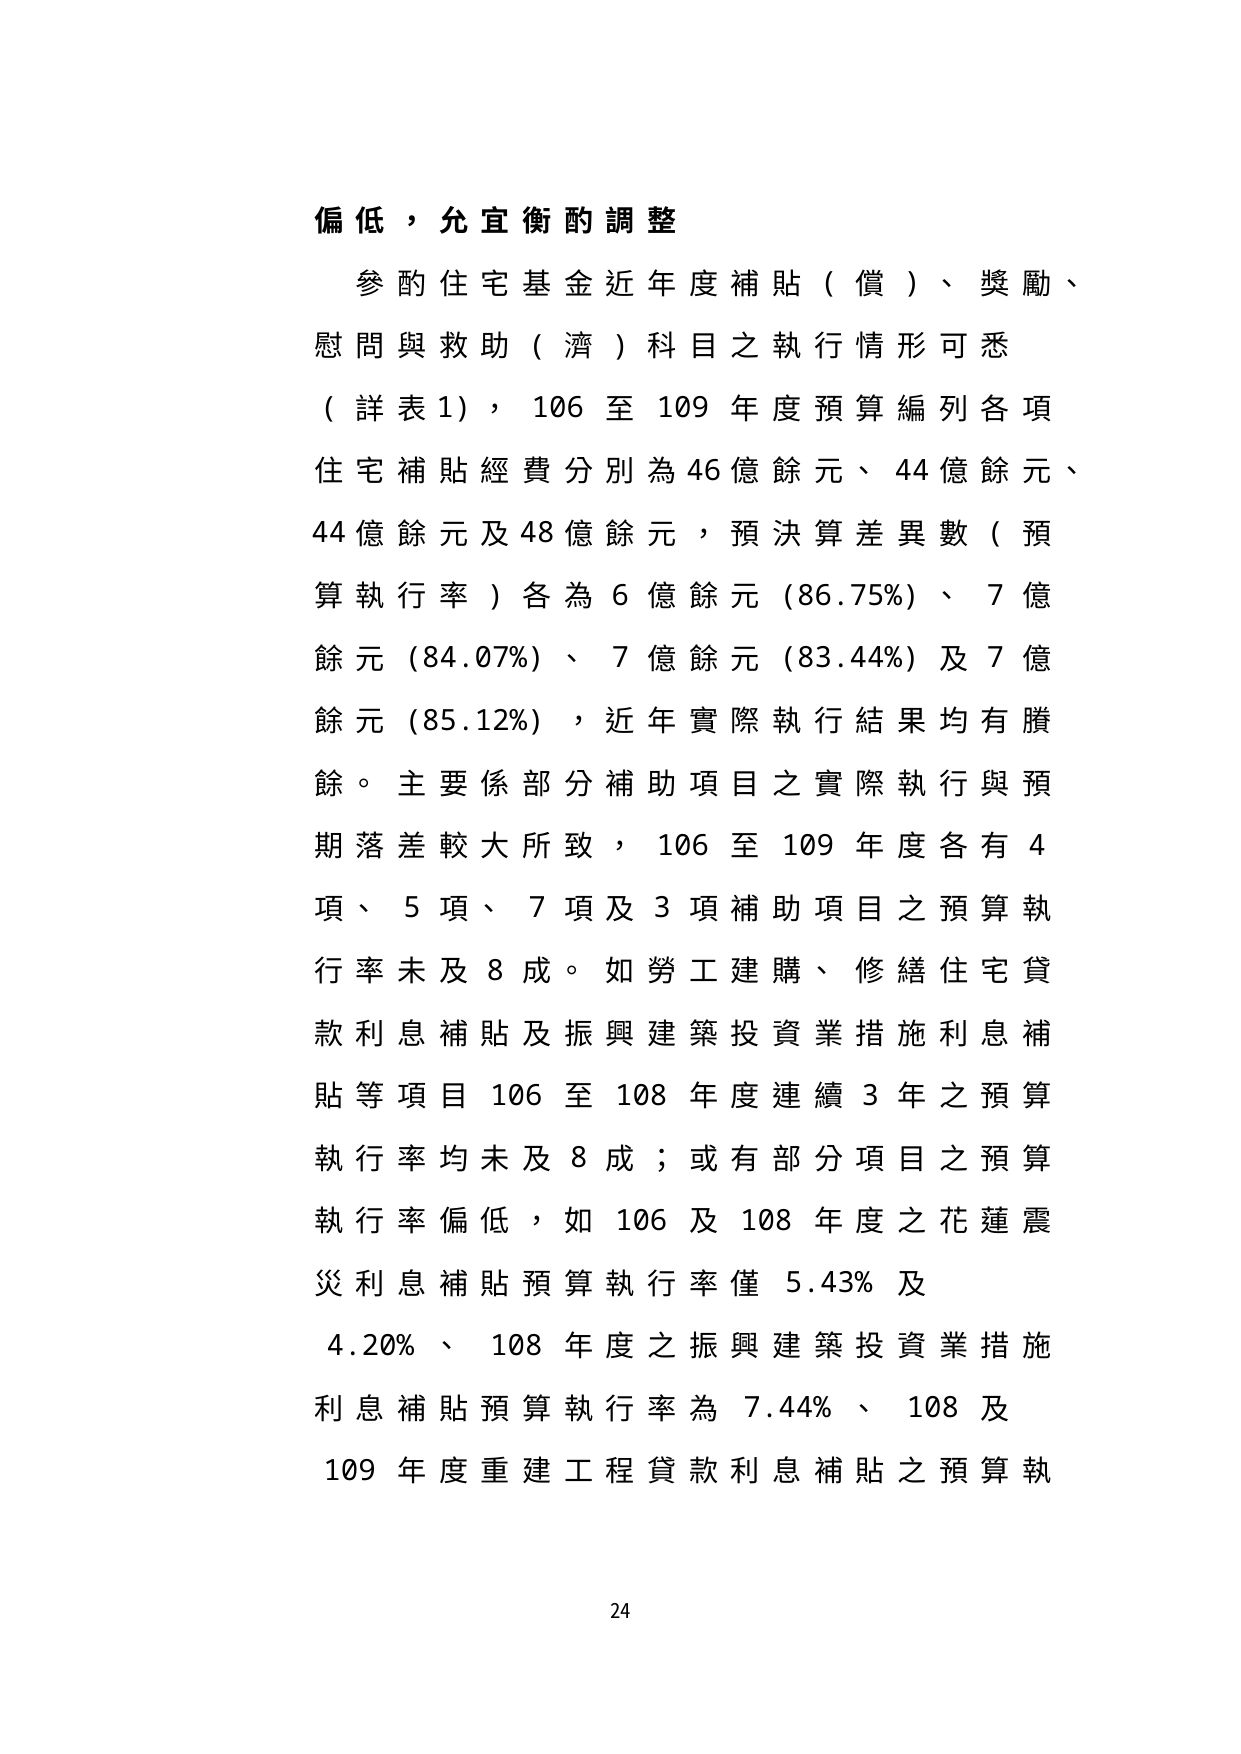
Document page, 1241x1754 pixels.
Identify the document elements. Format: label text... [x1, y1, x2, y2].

text 偏低，允宜衡酌調整 [242, 177, 1058, 240]
text 參酌住宅基金近年度補貼(償)、獎勵、慰問與救助(濟)科目之執行情形可悉(詳表1)，106至109年度預算編列各項住宅補貼經費分別為46億餘元、44億餘元、44億餘元及48億餘元，預決算差異數(預算執行率)各為6億餘元(86.75%)、7億餘元(84.07%)、7億餘元(83.44%)及7億餘元(85.12%)，近年實際執行結果均有賸餘。主要係部分補助項目之實際執行與預期落差較大所致，106至109年度各有4項、5項、7項及3項補助項目之預算執行率未及8成。如勞工建購、修繕住宅貸款利息補貼及振興建築投資業措施利息補貼等項目106至108年度連續3年之預算執行率均未及8成；或有部分項目之預算執行率偏低，如106及108年度之花蓮震災利息補貼預算執行率僅5.43%及4.20%、108年度之振興建築投資業措施利息補貼預算執行率為7.44%、108及109年度重建工程貸款利息補貼之預算執行率為0%(詳表2)，允宜衡酌調整，覈實編列預算。 [271, 240, 1058, 1490]
